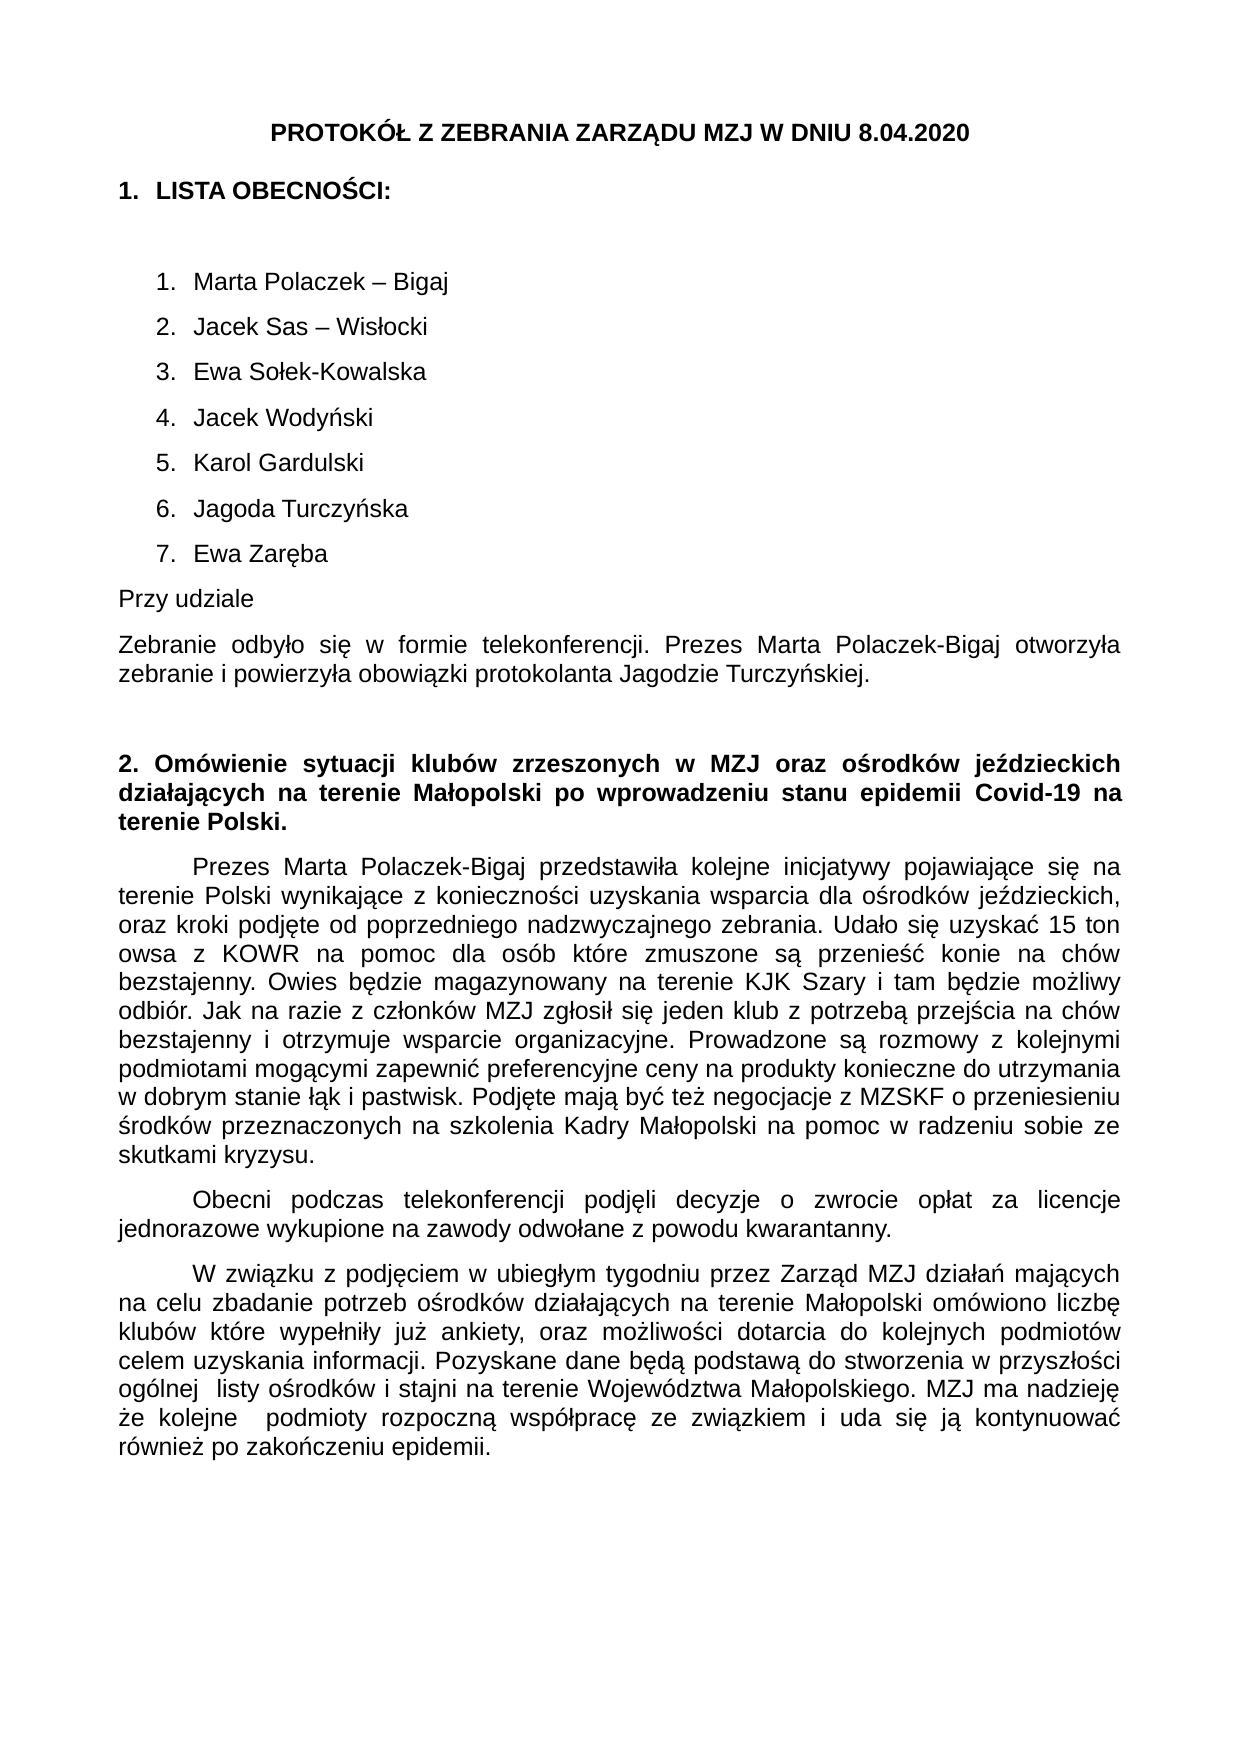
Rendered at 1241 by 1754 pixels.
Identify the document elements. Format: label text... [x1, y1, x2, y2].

list Zebranie odbyło się w formie telekonferencji. Prezes Marta Polaczek-Bigaj otworzyła zebranie i powierzyła obowiązki protokolanta Jagodzie Turczyńskiej. [118, 630, 1122, 687]
list Marta Polaczek – Bigaj [156, 266, 1122, 295]
text PROTOKÓŁ Z ZEBRANIA ZARZĄDU MZJ W DNIU 8.04.2020 [118, 118, 1122, 147]
list LISTA OBECNOŚCI: [118, 176, 1122, 204]
list Jacek Wodyński [156, 403, 1122, 431]
list Ewa Zaręba [156, 539, 1122, 568]
list Obecni podczas telekonferencji podjęli decyzje o zwrocie opłat za licencje jednorazowe wykupione na zawody odwołane z powodu kwarantanny. [118, 1185, 1122, 1243]
list 2. Omówienie sytuacji klubów zrzeszonych w MZJ oraz ośrodków jeździeckich działających na terenie Małopolski po wprowadzeniu stanu epidemii Covid-19 na terenie Polski. [118, 749, 1122, 836]
list Prezes Marta Polaczek-Bigaj przedstawiła kolejne inicjatywy pojawiające się na terenie Polski wynikające z konieczności uzyskania wsparcia dla ośrodków jeździeckich, oraz kroki podjęte od poprzedniego nadzwyczajnego zebrania. Udało się uzyskać 15 ton owsa z KOWR na pomoc dla osób które zmuszone są przenieść konie na chów bezstajenny. Owies będzie magazynowany na terenie KJK Szary i tam będzie możliwy odbiór. Jak na razie z członków MZJ zgłosił się jeden klub z potrzebą przejścia na chów bezstajenny i otrzymuje wsparcie organizacyjne. Prowadzone są rozmowy z kolejnymi podmiotami mogącymi zapewnić preferencyjne ceny na produkty konieczne do utrzymania w dobrym stanie łąk i pastwisk. Podjęte mają być też negocjacje z MZSKF o przeniesieniu środków przeznaczonych na szkolenia Kadry Małopolski na pomoc w radzeniu sobie ze skutkami kryzysu. [118, 852, 1122, 1168]
list Przy udziale [118, 584, 1122, 613]
list Jagoda Turczyńska [156, 493, 1122, 522]
list W związku z podjęciem w ubiegłym tygodniu przez Zarząd MZJ działań mających na celu zbadanie potrzeb ośrodków działających na terenie Małopolski omówiono liczbę klubów które wypełniły już ankiety, oraz możliwości dotarcia do kolejnych podmiotów celem uzyskania informacji. Pozyskane dane będą podstawą do stworzenia w przyszłości ogólnej listy ośrodków i stajni na terenie Województwa Małopolskiego. MZJ ma nadzieję że kolejne podmioty rozpoczną współpracę ze związkiem i uda się ją kontynuować również po zakończeniu epidemii. [118, 1259, 1122, 1461]
list Karol Gardulski [156, 448, 1122, 477]
list Ewa Sołek-Kowalska [156, 357, 1122, 386]
list Jacek Sas – Wisłocki [156, 312, 1122, 341]
